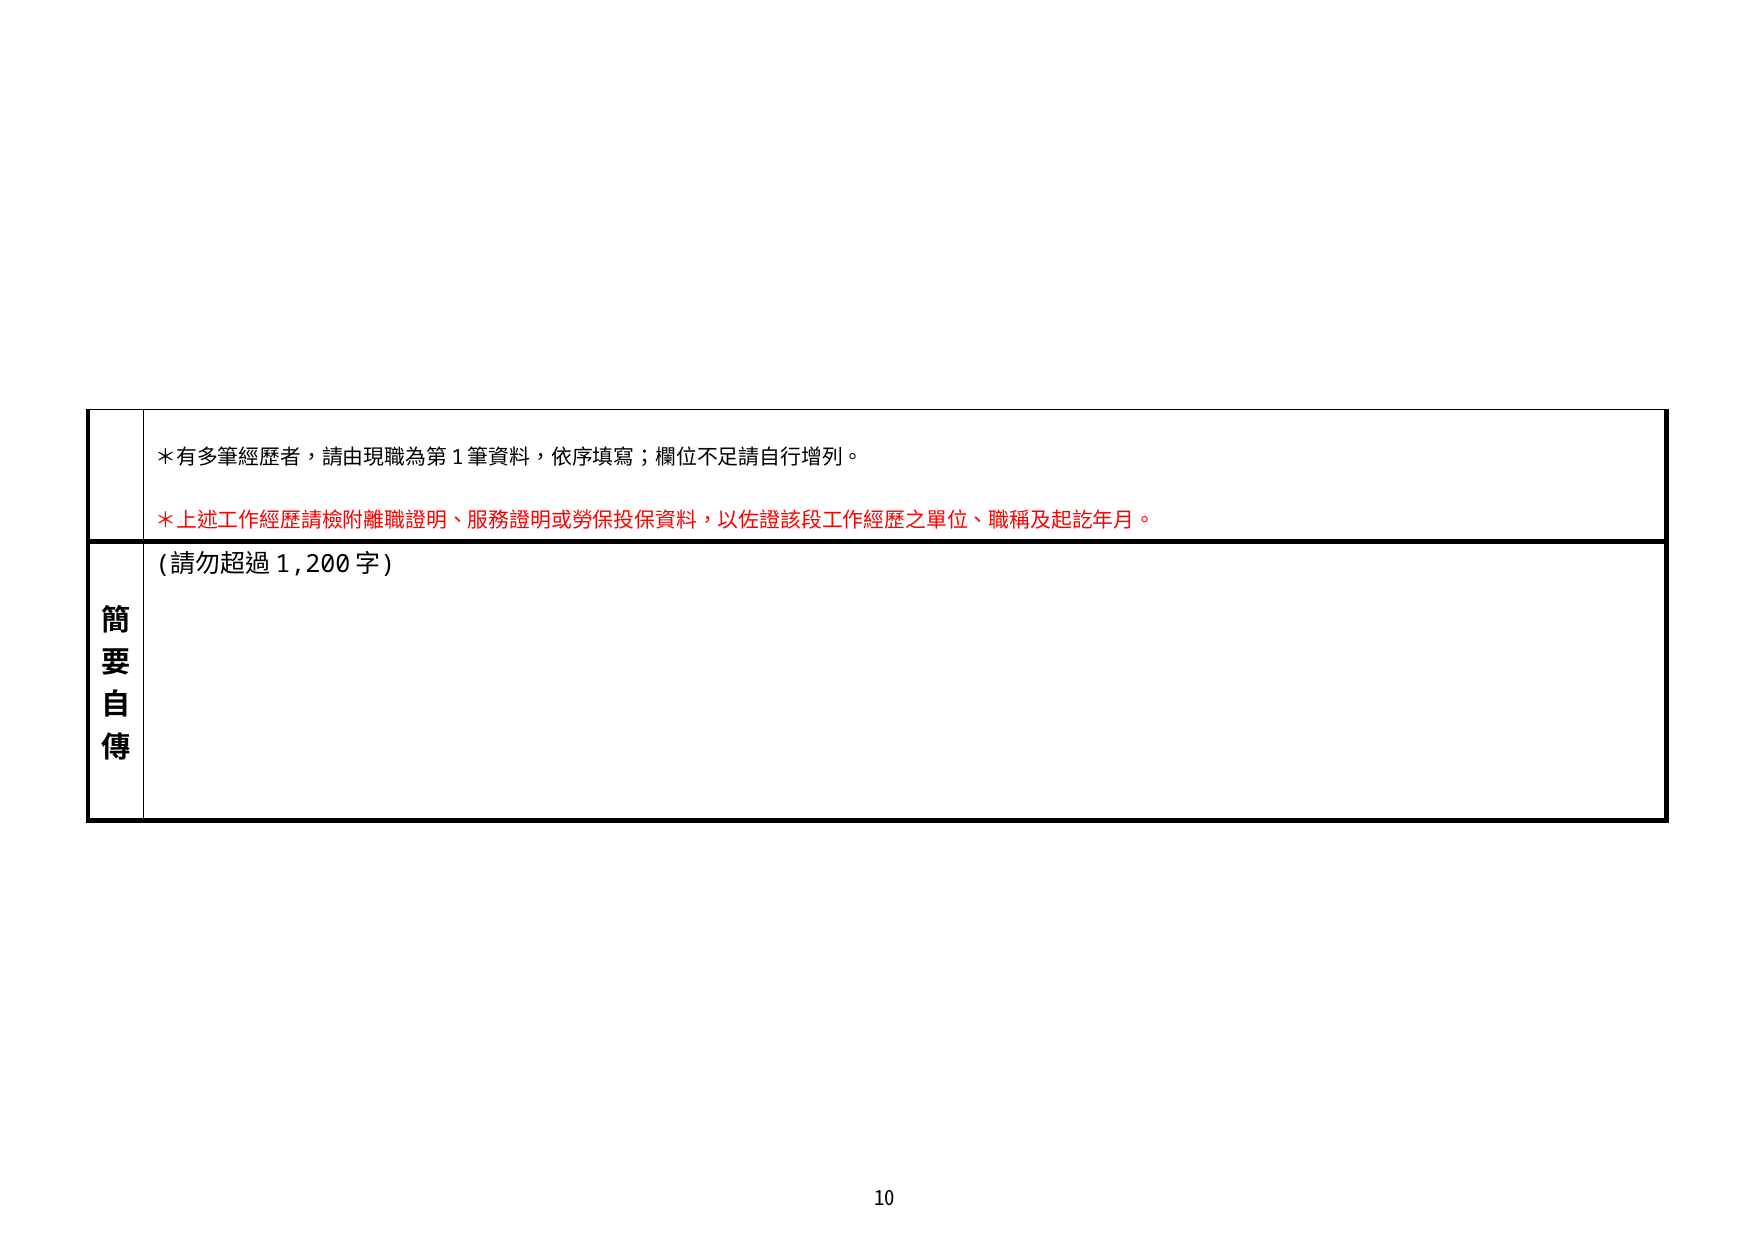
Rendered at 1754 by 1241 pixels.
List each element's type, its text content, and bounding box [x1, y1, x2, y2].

table_cell ＊有多筆經歷者，請由現職為第1筆資料，依序填寫；欄位不足請自行增列。 ＊上述工作經歷請檢附離職證明、服務證明或勞保投保資料，以佐證該段工作經歷之單位、職稱及起訖年月。 [144, 410, 1664, 539]
table_cell 簡要自傳 [90, 544, 143, 818]
table_cell [90, 410, 143, 539]
table_cell (請勿超過1,200字) [144, 544, 1664, 818]
